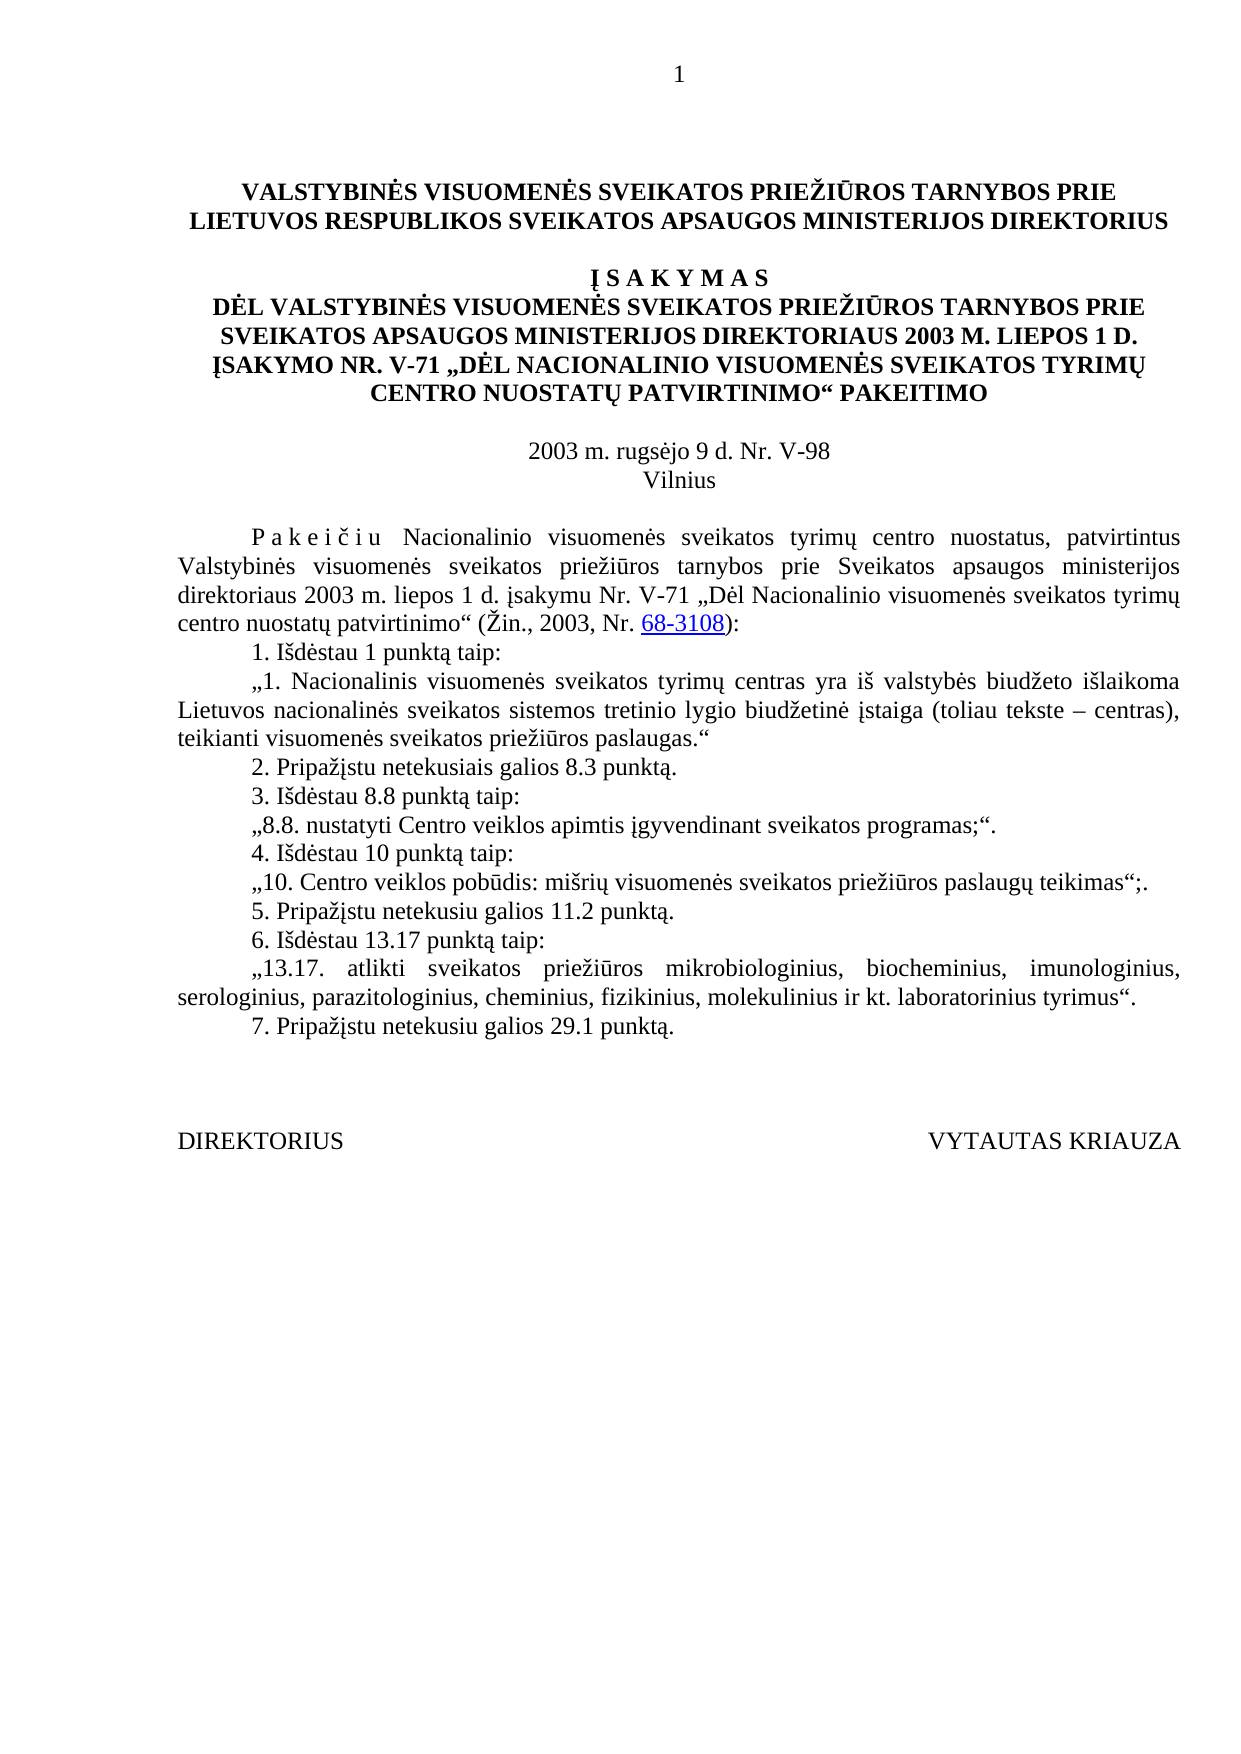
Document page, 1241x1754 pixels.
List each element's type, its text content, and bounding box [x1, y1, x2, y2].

text „10. Centro veiklos pobūdis: mišrių visuomenės sveikatos priežiūros paslaugų teikimas“;. [177, 867, 1181, 896]
text Vilnius [177, 465, 1181, 493]
text 1. Išdėstau 1 punktą taip: [177, 637, 1181, 666]
text 6. Išdėstau 13.17 punktą taip: [177, 925, 1181, 953]
text 5. Pripažįstu netekusiu galios 11.2 punktą. [177, 896, 1181, 925]
text DĖL VALSTYBINĖS VISUOMENĖS SVEIKATOS PRIEŽIŪROS TARNYBOS PRIE SVEIKATOS APSAUGOS MINISTERIJOS DIREKTORIAUS 2003 M. LIEPOS 1 D. ĮSAKYMO NR. V-71 „DĖL NACIONALINIO VISUOMENĖS SVEIKATOS TYRIMŲ CENTRO NUOSTATŲ PATVIRTINIMO“ PAKEITIMO [177, 292, 1181, 407]
text „1. Nacionalinis visuomenės sveikatos tyrimų centras yra iš valstybės biudžeto išlaikoma Lietuvos nacionalinės sveikatos sistemos tretinio lygio biudžetinė įstaiga (toliau tekste – centras), teikianti visuomenės sveikatos priežiūros paslaugas.“ [177, 666, 1181, 752]
text 2003 m. rugsėjo 9 d. Nr. V-98 [177, 436, 1181, 465]
text Pakeičiu Nacionalinio visuomenės sveikatos tyrimų centro nuostatus, patvirtintus Valstybinės visuomenės sveikatos priežiūros tarnybos prie Sveikatos apsaugos ministerijos direktoriaus 2003 m. liepos 1 d. įsakymu Nr. V-71 „Dėl Nacionalinio visuomenės sveikatos tyrimų centro nuostatų patvirtinimo“ (Žin., 2003, Nr. 68-3108): [177, 522, 1181, 637]
text 7. Pripažįstu netekusiu galios 29.1 punktą. [177, 1011, 1181, 1040]
text VALSTYBINĖS VISUOMENĖS SVEIKATOS PRIEŽIŪROS TARNYBOS PRIE LIETUVOS RESPUBLIKOS SVEIKATOS APSAUGOS MINISTERIJOS DIREKTORIUS [177, 177, 1181, 235]
text DIREKTORIUS VYTAUTAS KRIAUZA [177, 1126, 1181, 1155]
text 3. Išdėstau 8.8 punktą taip: [177, 781, 1181, 810]
text „13.17. atlikti sveikatos priežiūros mikrobiologinius, biocheminius, imunologinius, serologinius, parazitologinius, cheminius, fizikinius, molekulinius ir kt. laboratorinius tyrimus“. [177, 953, 1181, 1011]
text 4. Išdėstau 10 punktą taip: [177, 838, 1181, 867]
text „8.8. nustatyti Centro veiklos apimtis įgyvendinant sveikatos programas;“. [177, 810, 1181, 838]
text 2. Pripažįstu netekusiais galios 8.3 punktą. [177, 752, 1181, 781]
text Į S A K Y M A S [177, 263, 1181, 292]
